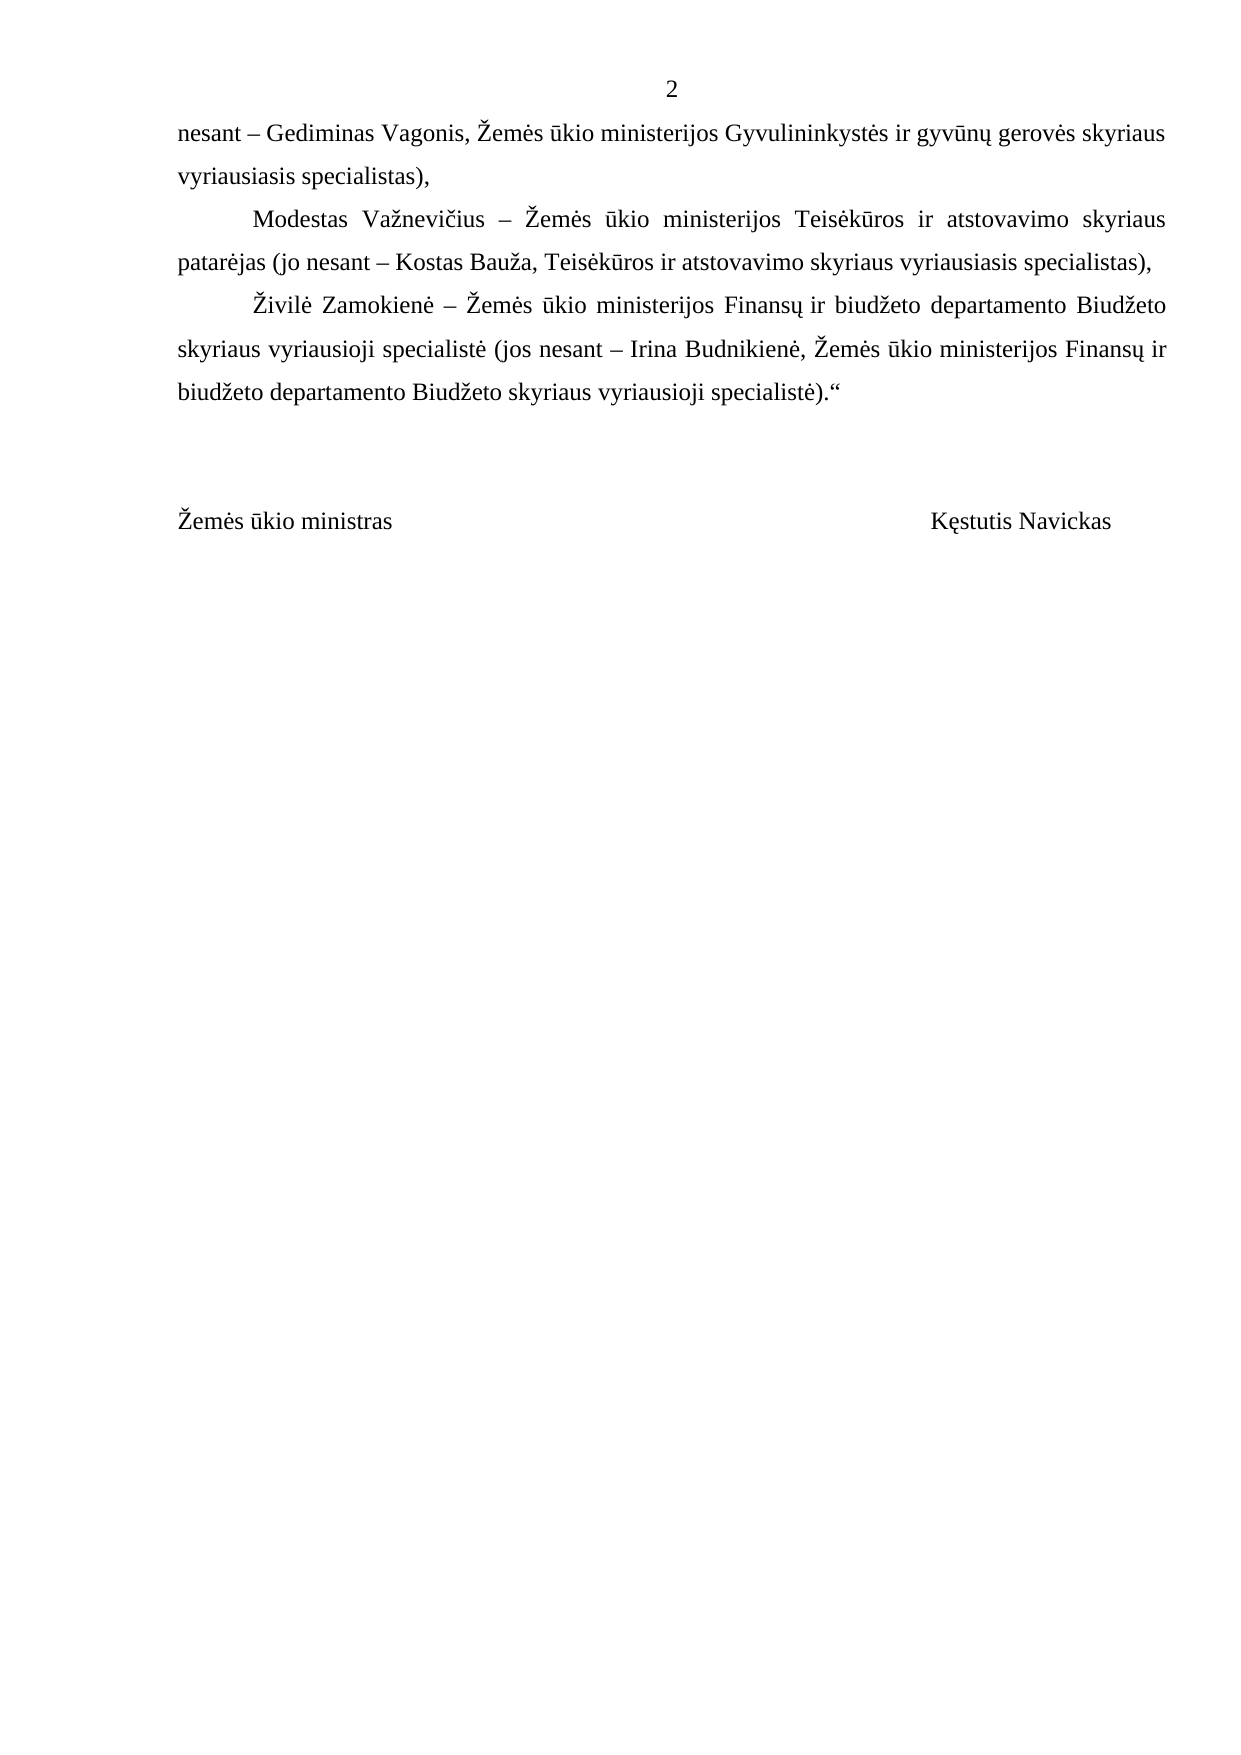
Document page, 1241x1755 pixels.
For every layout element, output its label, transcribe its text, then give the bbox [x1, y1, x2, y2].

text Živilė Zamokienė – Žemės ūkio ministerijos Finansų ir biudžeto departamento Biudžeto skyriaus vyriausioji specialistė (jos nesant – Irina Budnikienė, Žemės ūkio ministerijos Finansų ir biudžeto departamento Biudžeto skyriaus vyriausioji specialistė).“ [177, 291, 1166, 406]
text Žemės ūkio ministras Kęstutis Navickas [177, 506, 1166, 535]
text nesant – Gediminas Vagonis, Žemės ūkio ministerijos Gyvulininkystės ir gyvūnų gerovės skyriaus vyriausiasis specialistas), [177, 118, 1166, 190]
text Modestas Važnevičius – Žemės ūkio ministerijos Teisėkūros ir atstovavimo skyriaus patarėjas (jo nesant – Kostas Bauža, Teisėkūros ir atstovavimo skyriaus vyriausiasis specialistas), [177, 204, 1166, 276]
